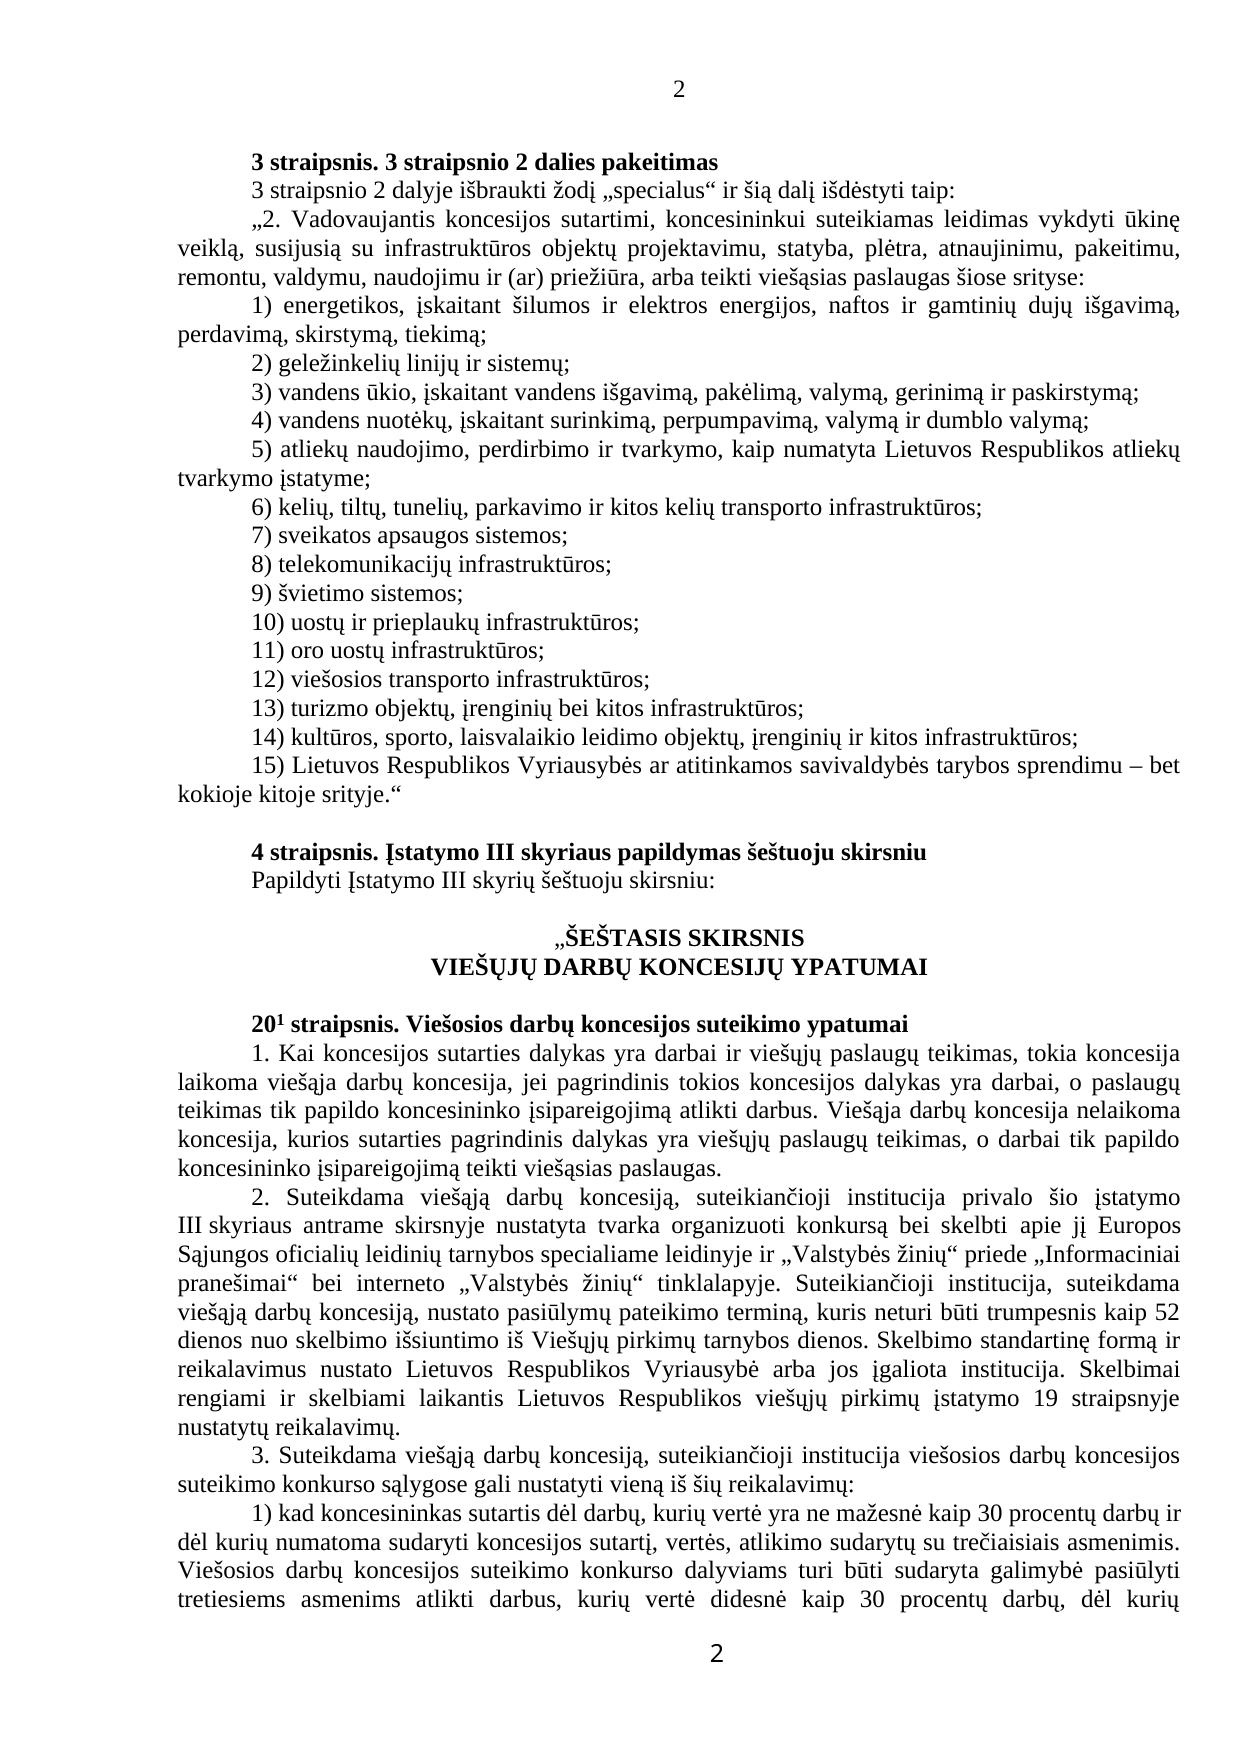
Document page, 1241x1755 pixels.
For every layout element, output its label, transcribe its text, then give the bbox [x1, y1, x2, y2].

text 5) atliekų naudojimo, perdirbimo ir tvarkymo, kaip numatyta Lietuvos Respublikos atliekų tvarkymo įstatyme; [177, 434, 1181, 492]
text 201 straipsnis. Viešosios darbų koncesijos suteikimo ypatumai [177, 1009, 1181, 1038]
text 1) energetikos, įskaitant šilumos ir elektros energijos, naftos ir gamtinių dujų išgavimą, perdavimą, skirstymą, tiekimą; [177, 291, 1181, 348]
text Papildyti Įstatymo III skyrių šeštuoju skirsniu: [177, 866, 1181, 894]
text 3 straipsnio 2 dalyje išbraukti žodį „specialus“ ir šią dalį išdėstyti taip: [177, 176, 1181, 204]
text 10) uostų ir prieplaukų infrastruktūros; [177, 607, 1181, 636]
text 3 straipsnis. 3 straipsnio 2 dalies pakeitimas [177, 147, 1181, 176]
text „2. Vadovaujantis koncesijos sutartimi, koncesininkui suteikiamas leidimas vykdyti ūkinę veiklą, susijusią su infrastruktūros objektų projektavimu, statyba, plėtra, atnaujinimu, pakeitimu, remontu, valdymu, naudojimu ir (ar) priežiūra, arba teikti viešąsias paslaugas šiose srityse: [177, 204, 1181, 291]
text 15) Lietuvos Respublikos Vyriausybės ar atitinkamos savivaldybės tarybos sprendimu – bet kokioje kitoje srityje.“ [177, 751, 1181, 808]
text 6) kelių, tiltų, tunelių, parkavimo ir kitos kelių transporto infrastruktūros; [177, 492, 1181, 521]
text 1) kad koncesininkas sutartis dėl darbų, kurių vertė yra ne mažesnė kaip 30 procentų darbų ir dėl kurių numatoma sudaryti koncesijos sutartį, vertės, atlikimo sudarytų su trečiaisiais asmenimis. Viešosios darbų koncesijos suteikimo konkurso dalyviams turi būti sudaryta galimybė pasiūlyti tretiesiems asmenims atlikti darbus, kurių vertė didesnė kaip 30 procentų darbų, dėl kurių [177, 1498, 1181, 1613]
text „ŠEŠTASIS SKIRSNIS [177, 923, 1181, 952]
text 4) vandens nuotėkų, įskaitant surinkimą, perpumpavimą, valymą ir dumblo valymą; [177, 406, 1181, 434]
text 3) vandens ūkio, įskaitant vandens išgavimą, pakėlimą, valymą, gerinimą ir paskirstymą; [177, 377, 1181, 406]
text 4 straipsnis. Įstatymo III skyriaus papildymas šeštuoju skirsniu [177, 837, 1181, 866]
text 2. Suteikdama viešąją darbų koncesiją, suteikiančioji institucija privalo šio įstatymo III skyriaus antrame skirsnyje nustatyta tvarka organizuoti konkursą bei skelbti apie jį Europos Sąjungos oficialių leidinių tarnybos specialiame leidinyje ir „Valstybės žinių“ priede „Informaciniai pranešimai“ bei interneto „Valstybės žinių“ tinklalapyje. Suteikiančioji institucija, suteikdama viešąją darbų koncesiją, nustato pasiūlymų pateikimo terminą, kuris neturi būti trumpesnis kaip 52 dienos nuo skelbimo išsiuntimo iš Viešųjų pirkimų tarnybos dienos. Skelbimo standartinę formą ir reikalavimus nustato Lietuvos Respublikos Vyriausybė arba jos įgaliota institucija. Skelbimai rengiami ir skelbiami laikantis Lietuvos Respublikos viešųjų pirkimų įstatymo 19 straipsnyje nustatytų reikalavimų. [177, 1182, 1181, 1441]
text 8) telekomunikacijų infrastruktūros; [177, 549, 1181, 578]
text 14) kultūros, sporto, laisvalaikio leidimo objektų, įrenginių ir kitos infrastruktūros; [177, 722, 1181, 751]
text 2) geležinkelių linijų ir sistemų; [177, 348, 1181, 377]
text VIEŠŲJŲ DARBŲ KONCESIJŲ YPATUMAI [177, 952, 1181, 981]
text 1. Kai koncesijos sutarties dalykas yra darbai ir viešųjų paslaugų teikimas, tokia koncesija laikoma viešąja darbų koncesija, jei pagrindinis tokios koncesijos dalykas yra darbai, o paslaugų teikimas tik papildo koncesininko įsipareigojimą atlikti darbus. Viešąja darbų koncesija nelaikoma koncesija, kurios sutarties pagrindinis dalykas yra viešųjų paslaugų teikimas, o darbai tik papildo koncesininko įsipareigojimą teikti viešąsias paslaugas. [177, 1038, 1181, 1182]
text 11) oro uostų infrastruktūros; [177, 636, 1181, 664]
text 3. Suteikdama viešąją darbų koncesiją, suteikiančioji institucija viešosios darbų koncesijos suteikimo konkurso sąlygose gali nustatyti vieną iš šių reikalavimų: [177, 1441, 1181, 1498]
text 7) sveikatos apsaugos sistemos; [177, 521, 1181, 549]
text 13) turizmo objektų, įrenginių bei kitos infrastruktūros; [177, 693, 1181, 722]
text 9) švietimo sistemos; [177, 578, 1181, 607]
text 12) viešosios transporto infrastruktūros; [177, 664, 1181, 693]
